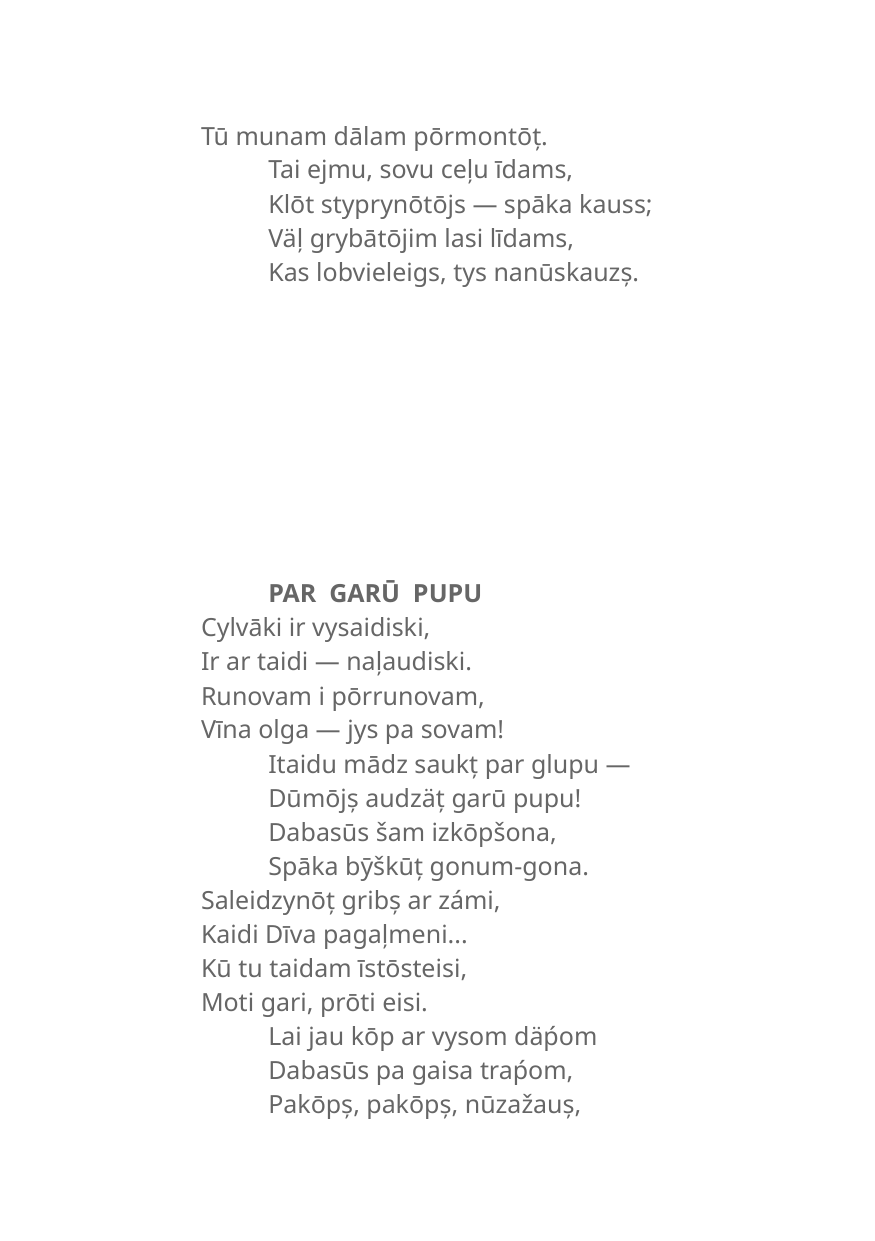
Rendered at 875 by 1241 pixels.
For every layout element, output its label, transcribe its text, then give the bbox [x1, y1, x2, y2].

text Väļ grybātōjim lasi līdams, [201, 220, 756, 254]
text Pakōpș, pakōpș, nūzažauș, [201, 1087, 756, 1121]
text Itaidu mādz saukț par glupu — [201, 746, 756, 780]
text Cylvāki ir vysaidiski, [201, 610, 756, 644]
text Lai jau kōp ar vysom däṕom [201, 1019, 756, 1053]
text Spāka bȳškūț gonum-gona. [201, 848, 756, 882]
text Moti gari, prōti eisi. [201, 985, 756, 1019]
text Dūmōjș audzäț garū pupu! [201, 780, 756, 814]
text Dabasūs pa gaisa traṕom, [201, 1053, 756, 1087]
text Vīna olga — jys pa sovam! [201, 712, 756, 746]
text Kū tu taidam īstōsteisi, [201, 951, 756, 985]
text Ir ar taidi — naļaudiski. [201, 644, 756, 678]
text PAR GARŪ PUPU [201, 576, 756, 610]
text Dabasūs šam izkōpšona, [201, 814, 756, 848]
text Kas lobvieleigs, tys nanūskauzș. [201, 254, 756, 288]
text Klōt styprynōtōjs — spāka kauss; [201, 186, 756, 220]
text Tai ejmu, sovu ceļu īdams, [201, 152, 756, 186]
text Runovam i pōrrunovam, [201, 678, 756, 712]
text Kaidi Dīva pagaļmeni... [201, 917, 756, 951]
text Saleidzynōț gribș ar zámi, [201, 882, 756, 917]
text Tū munam dālam pōrmontōț. [201, 118, 756, 152]
